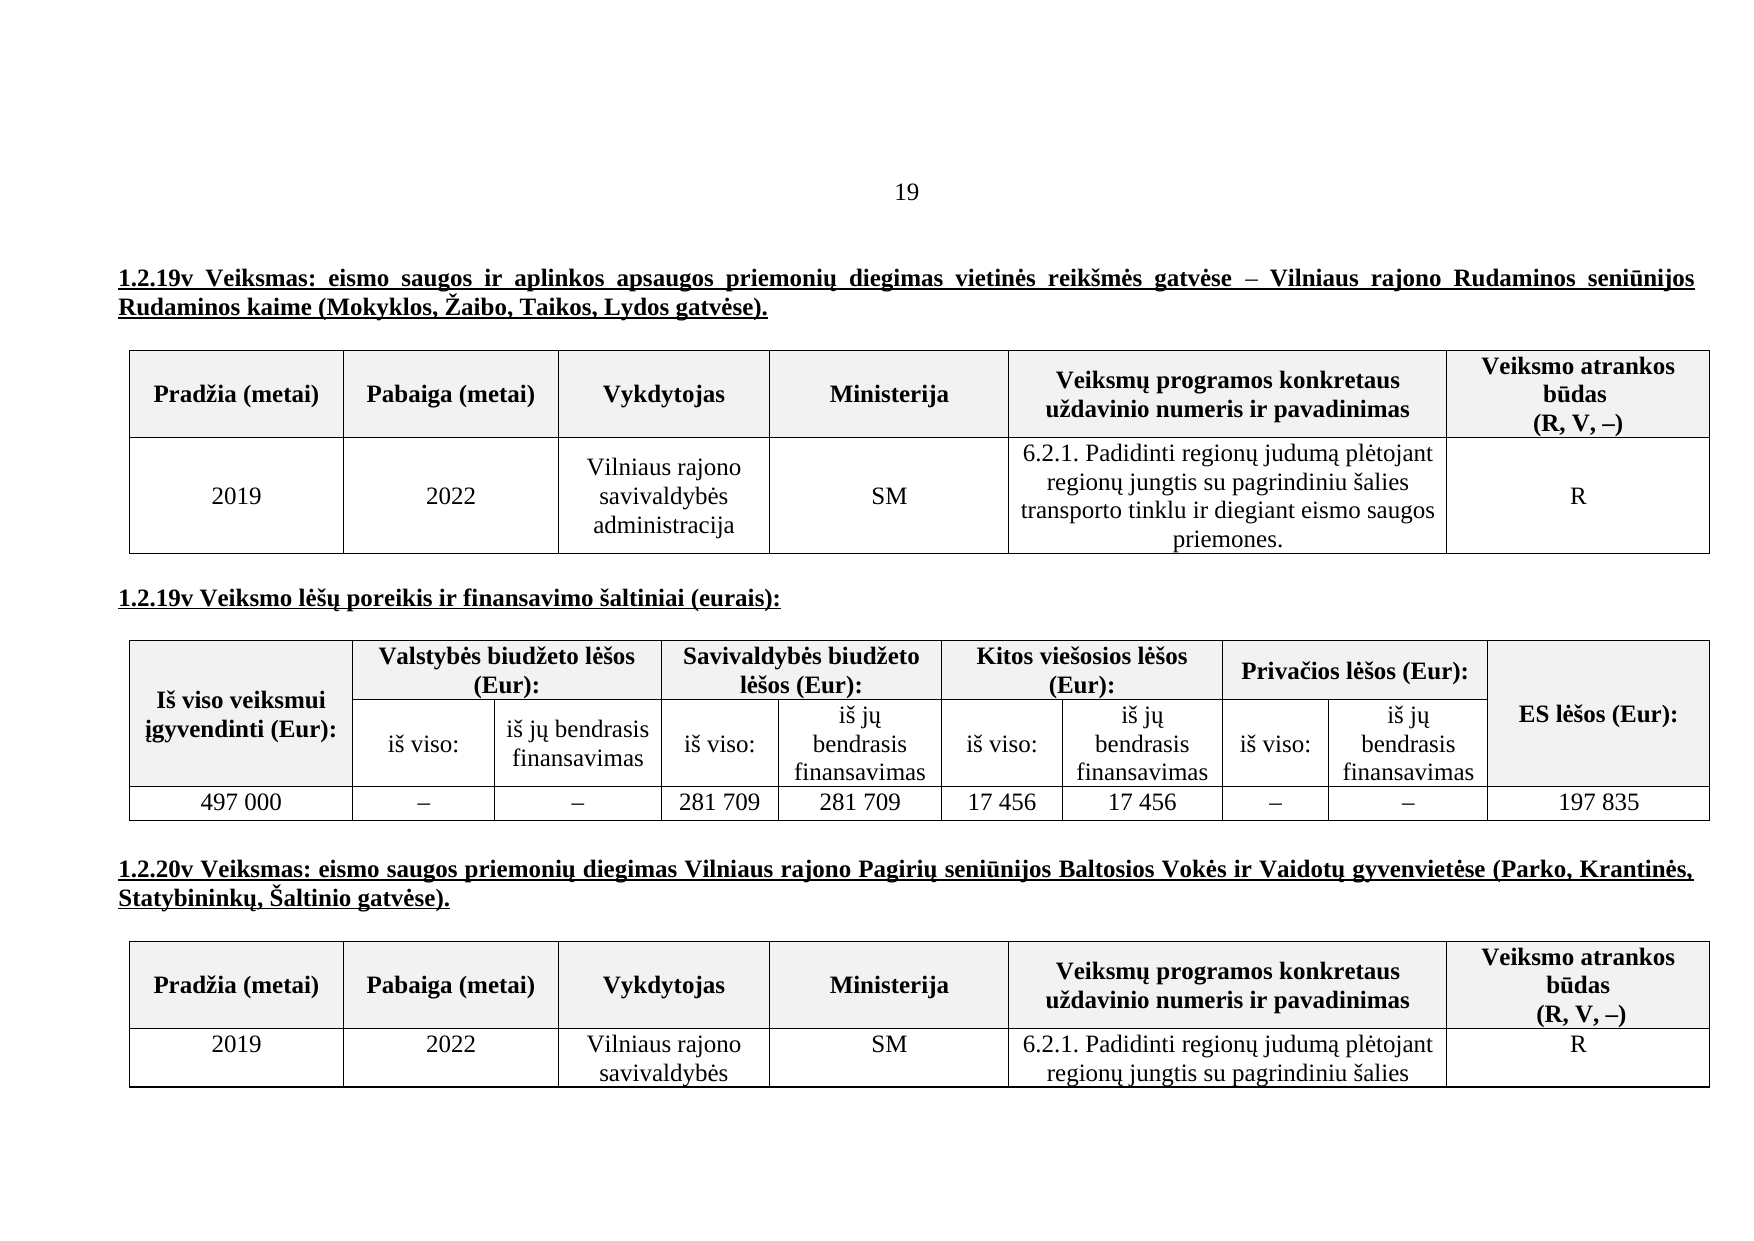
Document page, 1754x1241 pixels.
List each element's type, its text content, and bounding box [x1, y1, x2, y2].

table_cell iš viso: [1223, 700, 1328, 786]
table_header Vykdytojas [559, 942, 769, 1028]
table_cell R [1447, 1029, 1709, 1086]
table_cell 17 456 [942, 787, 1062, 820]
table_cell iš viso: [353, 700, 494, 786]
text 1.2.20v Veiksmas: eismo saugos priemonių diegimas Vilniaus rajono Pagirių seniūnijos Baltosios Vokės ir Vaidotų gyvenvietėse (Parko, Krantinės, Statybininkų, Šaltinio gatvėse). [118, 854, 1695, 912]
table_cell SM [770, 1029, 1008, 1086]
table_header Veiksmų programos konkretaus uždavinio numeris ir pavadinimas [1009, 942, 1446, 1028]
table_cell iš jų bendrasis finansavimas [1329, 700, 1487, 786]
table_header Veiksmo atrankos būdas (R, V, –) [1447, 351, 1709, 437]
table_header Veiksmų programos konkretaus uždavinio numeris ir pavadinimas [1009, 351, 1446, 437]
table_cell Vilniaus rajono savivaldybės administracija [559, 438, 769, 553]
table_cell iš jų bendrasis finansavimas [779, 700, 941, 786]
table_header Privačios lėšos (Eur): [1223, 641, 1487, 699]
table_cell – [1223, 787, 1328, 820]
table_cell 2019 [130, 438, 343, 553]
table_cell 2022 [344, 438, 558, 553]
table_cell 6.2.1. Padidinti regionų judumą plėtojant regionų jungtis su pagrindiniu šalies [1009, 1029, 1446, 1086]
table_cell iš jų bendrasis finansavimas [1063, 700, 1222, 786]
table_cell 281 709 [779, 787, 941, 820]
table_header Pradžia (metai) [130, 351, 343, 437]
table_cell 281 709 [662, 787, 778, 820]
table_cell iš jų bendrasis finansavimas [495, 700, 661, 786]
table_header Kitos viešosios lėšos (Eur): [942, 641, 1222, 699]
table_header ES lėšos (Eur): [1488, 641, 1709, 786]
text Rudaminos kaime (Mokyklos, Žaibo, Taikos, Lydos gatvėse). [118, 290, 1695, 321]
table_cell 2019 [130, 1029, 343, 1086]
table_cell iš viso: [662, 700, 778, 786]
table_header Iš viso veiksmui įgyvendinti (Eur): [130, 641, 352, 786]
table_cell iš viso: [942, 700, 1062, 786]
table_header Ministerija [770, 351, 1008, 437]
table_header Pradžia (metai) [130, 942, 343, 1028]
table_cell 197 835 [1488, 787, 1709, 820]
table_header Ministerija [770, 942, 1008, 1028]
table_cell 2022 [344, 1029, 558, 1086]
table_cell – [1329, 787, 1487, 820]
table_header Savivaldybės biudžeto lėšos (Eur): [662, 641, 941, 699]
table_header Vykdytojas [559, 351, 769, 437]
table_cell – [353, 787, 494, 820]
table_cell 17 456 [1063, 787, 1222, 820]
table_cell R [1447, 438, 1709, 553]
table_cell SM [770, 438, 1008, 553]
table_cell 6.2.1. Padidinti regionų judumą plėtojant regionų jungtis su pagrindiniu šalies transporto tinklu ir diegiant eismo saugos priemones. [1009, 438, 1446, 553]
table_header Valstybės biudžeto lėšos (Eur): [353, 641, 661, 699]
table_cell – [495, 787, 661, 820]
text 1.2.19v Veiksmo lėšų poreikis ir finansavimo šaltiniai (eurais): [118, 583, 1695, 612]
table_header Pabaiga (metai) [344, 942, 558, 1028]
table_cell 497 000 [130, 787, 352, 820]
table_header Veiksmo atrankos būdas (R, V, –) [1447, 942, 1709, 1028]
table_cell Vilniaus rajono savivaldybės [559, 1029, 769, 1086]
table_header Pabaiga (metai) [344, 351, 558, 437]
text 1.2.19v Veiksmas: eismo saugos ir aplinkos apsaugos priemonių diegimas vietinės reikšmės gatvėse – Vilniaus rajono Rudaminos seniūnijos [118, 263, 1695, 288]
